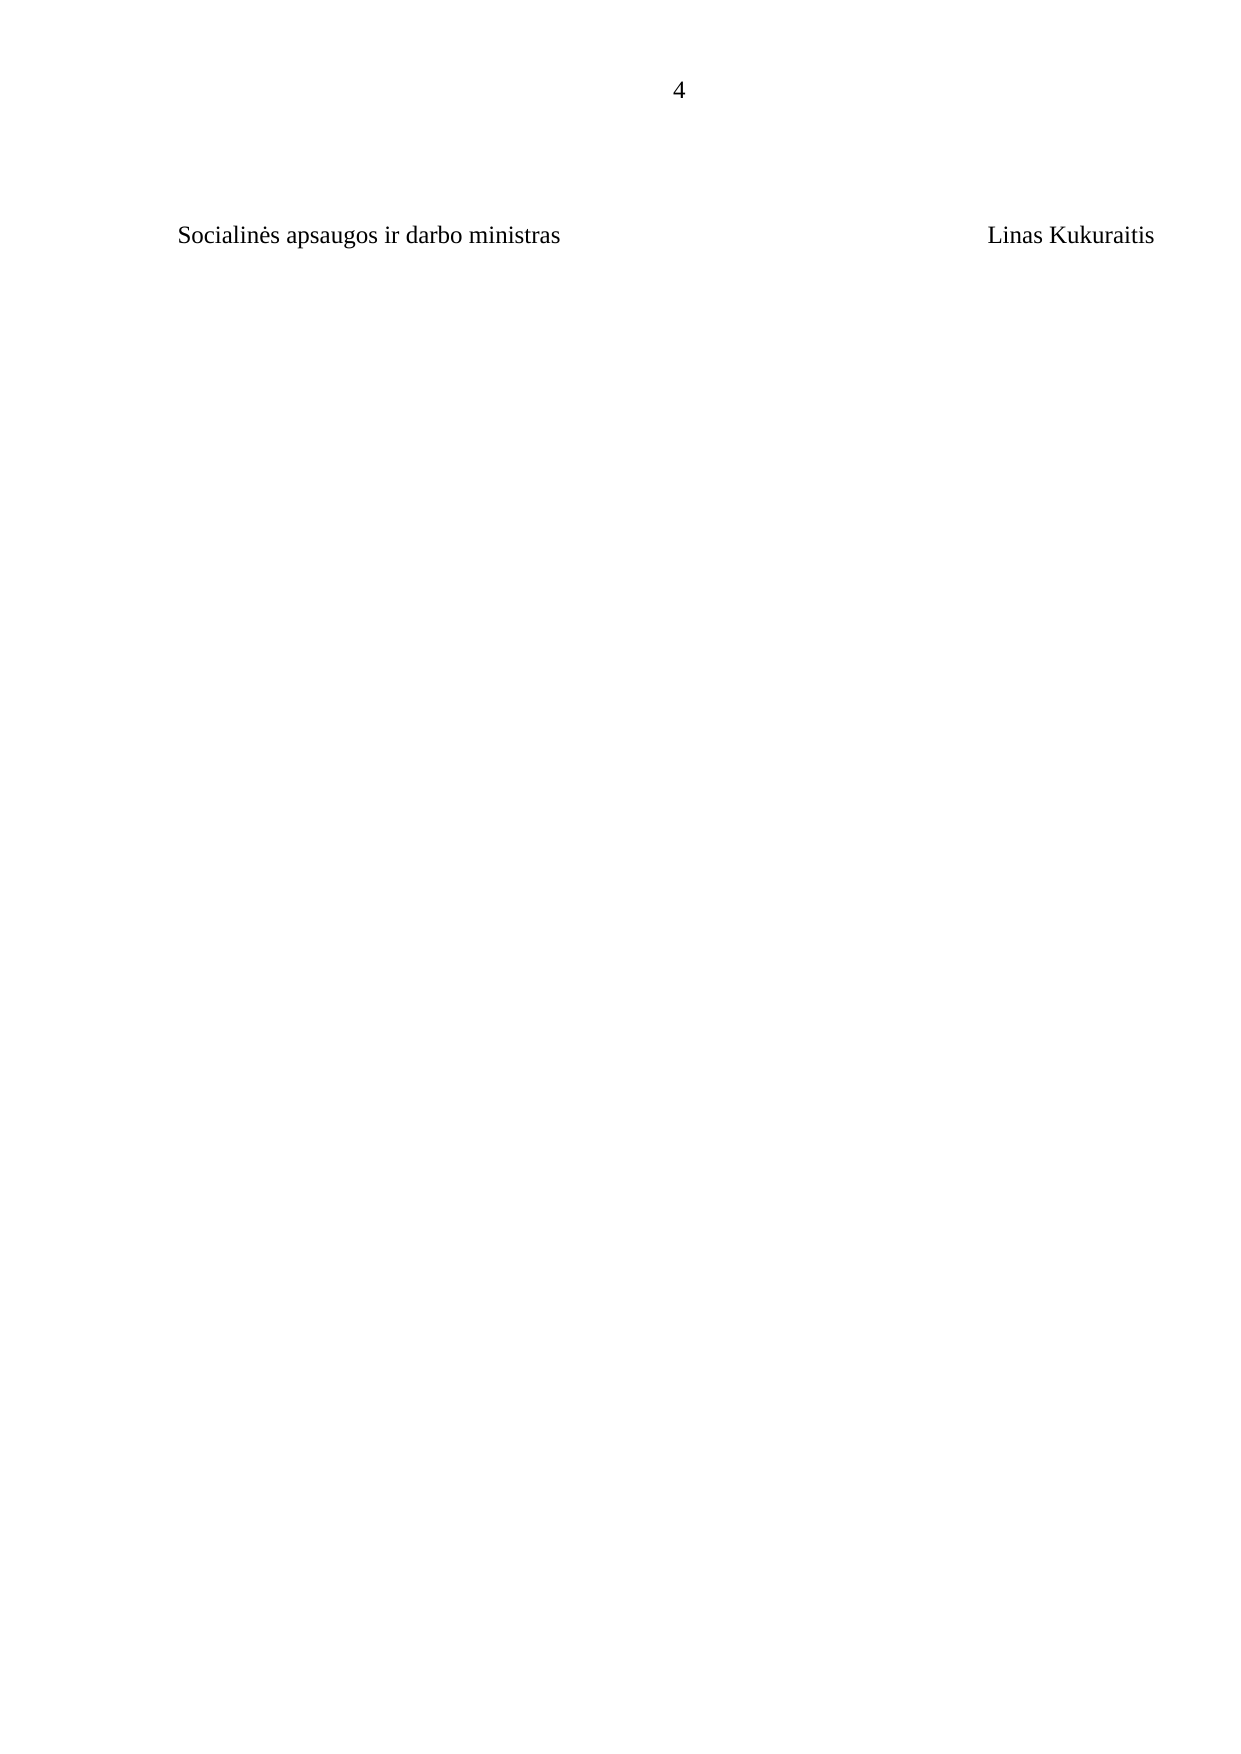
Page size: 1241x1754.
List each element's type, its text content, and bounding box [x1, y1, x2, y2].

text Socialinės apsaugos ir darbo ministras Linas Kukuraitis [177, 220, 1181, 249]
